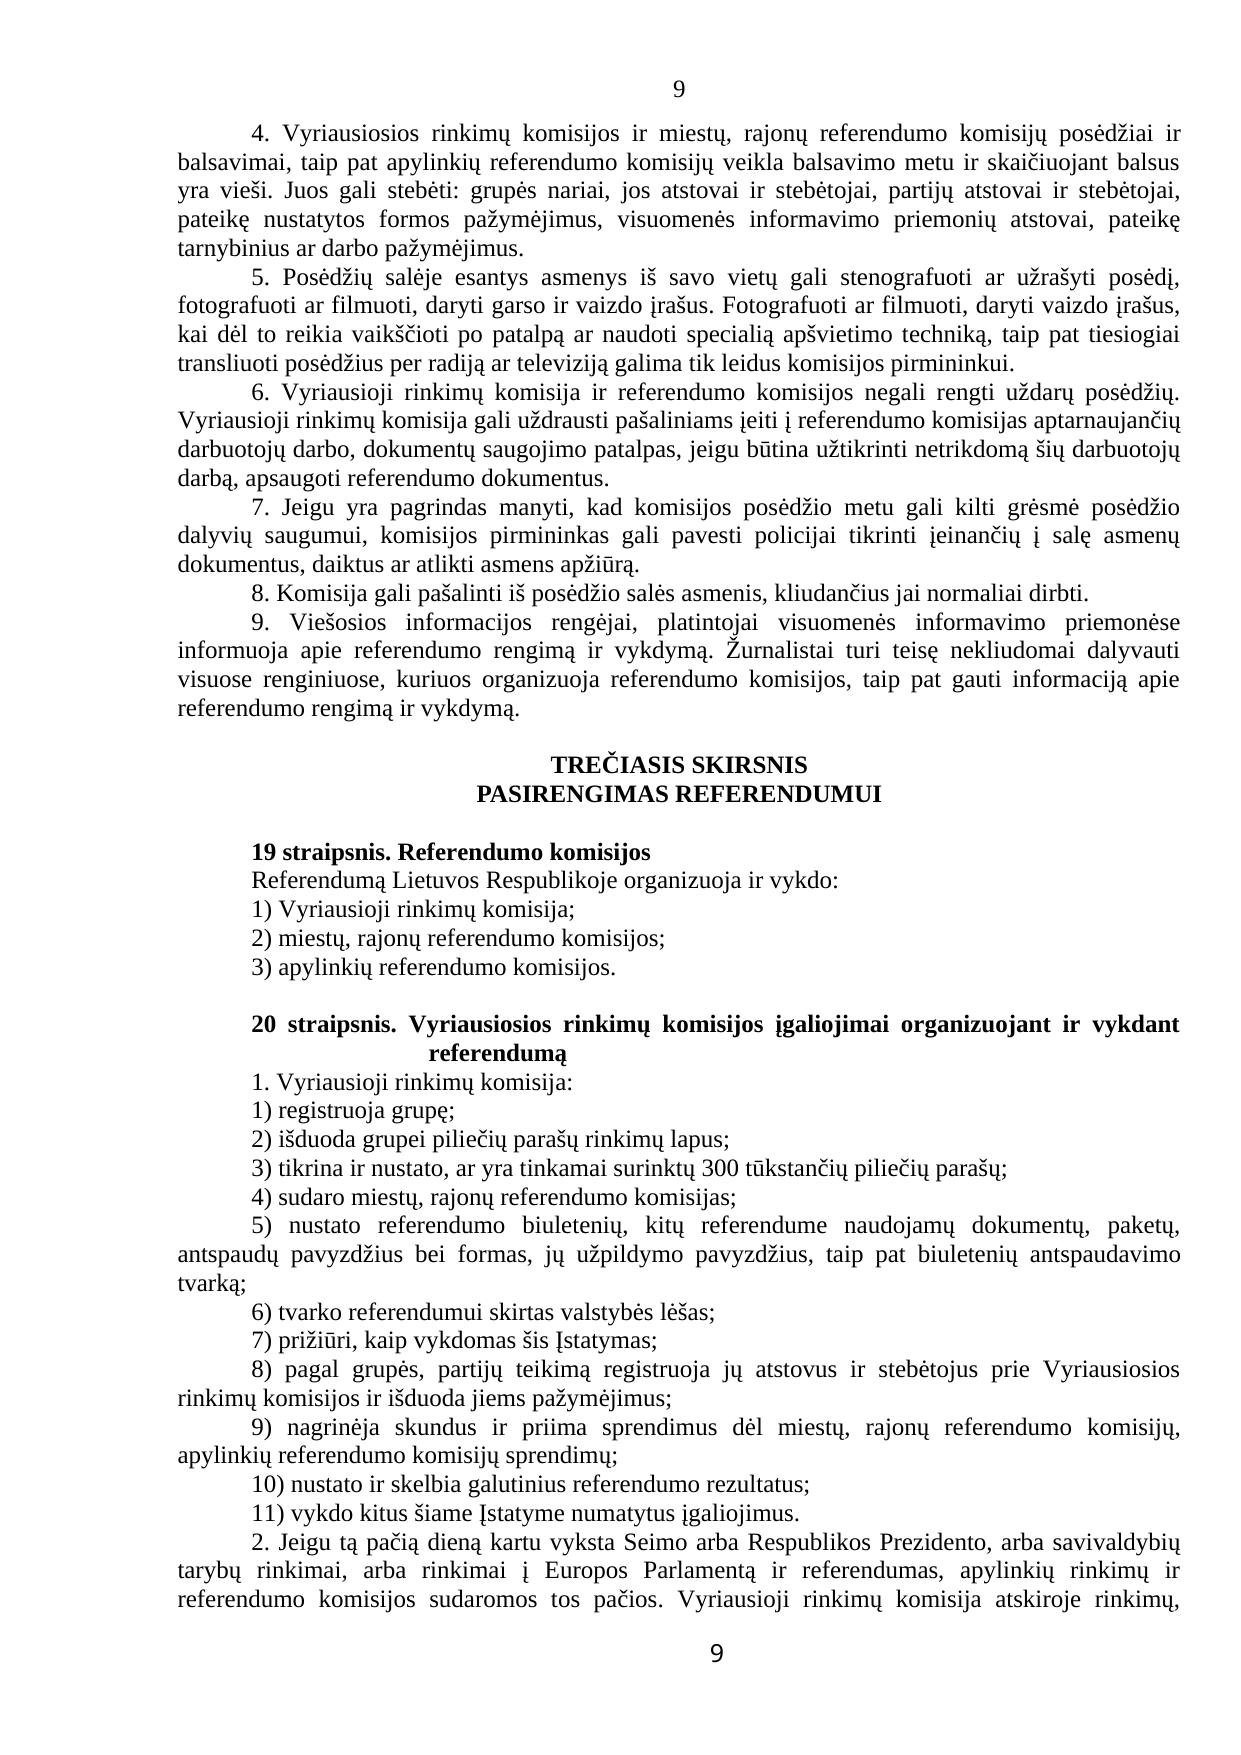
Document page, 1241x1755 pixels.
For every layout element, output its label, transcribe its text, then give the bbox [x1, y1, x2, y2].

text 20 straipsnis. Vyriausiosios rinkimų komisijos įgaliojimai organizuojant ir vykdant referendumą [251, 1009, 1181, 1067]
text Referendumą Lietuvos Respublikoje organizuoja ir vykdo: [177, 866, 1181, 894]
text 8. Komisija gali pašalinti iš posėdžio salės asmenis, kliudančius jai normaliai dirbti. [177, 578, 1181, 607]
text 1) registruoja grupę; [177, 1096, 1181, 1124]
text 6. Vyriausioji rinkimų komisija ir referendumo komisijos negali rengti uždarų posėdžių. Vyriausioji rinkimų komisija gali uždrausti pašaliniams įeiti į referendumo komisijas aptarnaujančių darbuotojų darbo, dokumentų saugojimo patalpas, jeigu būtina užtikrinti netrikdomą šių darbuotojų darbą, apsaugoti referendumo dokumentus. [177, 377, 1181, 492]
text 3) apylinkių referendumo komisijos. [177, 952, 1181, 981]
text 8) pagal grupės, partijų teikimą registruoja jų atstovus ir stebėtojus prie Vyriausiosios rinkimų komisijos ir išduoda jiems pažymėjimus; [177, 1354, 1181, 1412]
text PASIRENGIMAS REFERENDUMUI [177, 779, 1181, 808]
text 2) išduoda grupei piliečių parašų rinkimų lapus; [177, 1124, 1181, 1153]
text 4) sudaro miestų, rajonų referendumo komisijas; [177, 1182, 1181, 1211]
text 2) miestų, rajonų referendumo komisijos; [177, 923, 1181, 952]
text 11) vykdo kitus šiame Įstatyme numatytus įgaliojimus. [177, 1498, 1181, 1527]
text 5) nustato referendumo biuletenių, kitų referendume naudojamų dokumentų, paketų, antspaudų pavyzdžius bei formas, jų užpildymo pavyzdžius, taip pat biuletenių antspaudavimo tvarką; [177, 1211, 1181, 1297]
text 7. Jeigu yra pagrindas manyti, kad komisijos posėdžio metu gali kilti grėsmė posėdžio dalyvių saugumui, komisijos pirmininkas gali pavesti policijai tikrinti įeinančių į salę asmenų dokumentus, daiktus ar atlikti asmens apžiūrą. [177, 492, 1181, 578]
text 5. Posėdžių salėje esantys asmenys iš savo vietų gali stenografuoti ar užrašyti posėdį, fotografuoti ar filmuoti, daryti garso ir vaizdo įrašus. Fotografuoti ar filmuoti, daryti vaizdo įrašus, kai dėl to reikia vaikščioti po patalpą ar naudoti specialią apšvietimo techniką, taip pat tiesiogiai transliuoti posėdžius per radiją ar televiziją galima tik leidus komisijos pirmininkui. [177, 262, 1181, 377]
text 6) tvarko referendumui skirtas valstybės lėšas; [177, 1297, 1181, 1326]
text 4. Vyriausiosios rinkimų komisijos ir miestų, rajonų referendumo komisijų posėdžiai ir balsavimai, taip pat apylinkių referendumo komisijų veikla balsavimo metu ir skaičiuojant balsus yra vieši. Juos gali stebėti: grupės nariai, jos atstovai ir stebėtojai, partijų atstovai ir stebėtojai, pateikę nustatytos formos pažymėjimus, visuomenės informavimo priemonių atstovai, pateikę tarnybinius ar darbo pažymėjimus. [177, 118, 1181, 262]
text 9. Viešosios informacijos rengėjai, platintojai visuomenės informavimo priemonėse informuoja apie referendumo rengimą ir vykdymą. Žurnalistai turi teisę nekliudomai dalyvauti visuose renginiuose, kuriuos organizuoja referendumo komisijos, taip pat gauti informaciją apie referendumo rengimą ir vykdymą. [177, 607, 1181, 722]
subtitle 19 straipsnis. Referendumo komisijos [177, 837, 1181, 866]
text 9) nagrinėja skundus ir priima sprendimus dėl miestų, rajonų referendumo komisijų, apylinkių referendumo komisijų sprendimų; [177, 1412, 1181, 1469]
text 7) prižiūri, kaip vykdomas šis Įstatymas; [177, 1326, 1181, 1354]
text 10) nustato ir skelbia galutinius referendumo rezultatus; [177, 1469, 1181, 1498]
text 1) Vyriausioji rinkimų komisija; [177, 894, 1181, 923]
text TREČIASIS SKIRSNIS [177, 751, 1181, 779]
text 2. Jeigu tą pačią dieną kartu vyksta Seimo arba Respublikos Prezidento, arba savivaldybių tarybų rinkimai, arba rinkimai į Europos Parlamentą ir referendumas, apylinkių rinkimų ir referendumo komisijos sudaromos tos pačios. Vyriausioji rinkimų komisija atskiroje rinkimų, [177, 1527, 1181, 1613]
text 3) tikrina ir nustato, ar yra tinkamai surinktų 300 tūkstančių piliečių parašų; [177, 1153, 1181, 1182]
text 1. Vyriausioji rinkimų komisija: [177, 1067, 1181, 1096]
